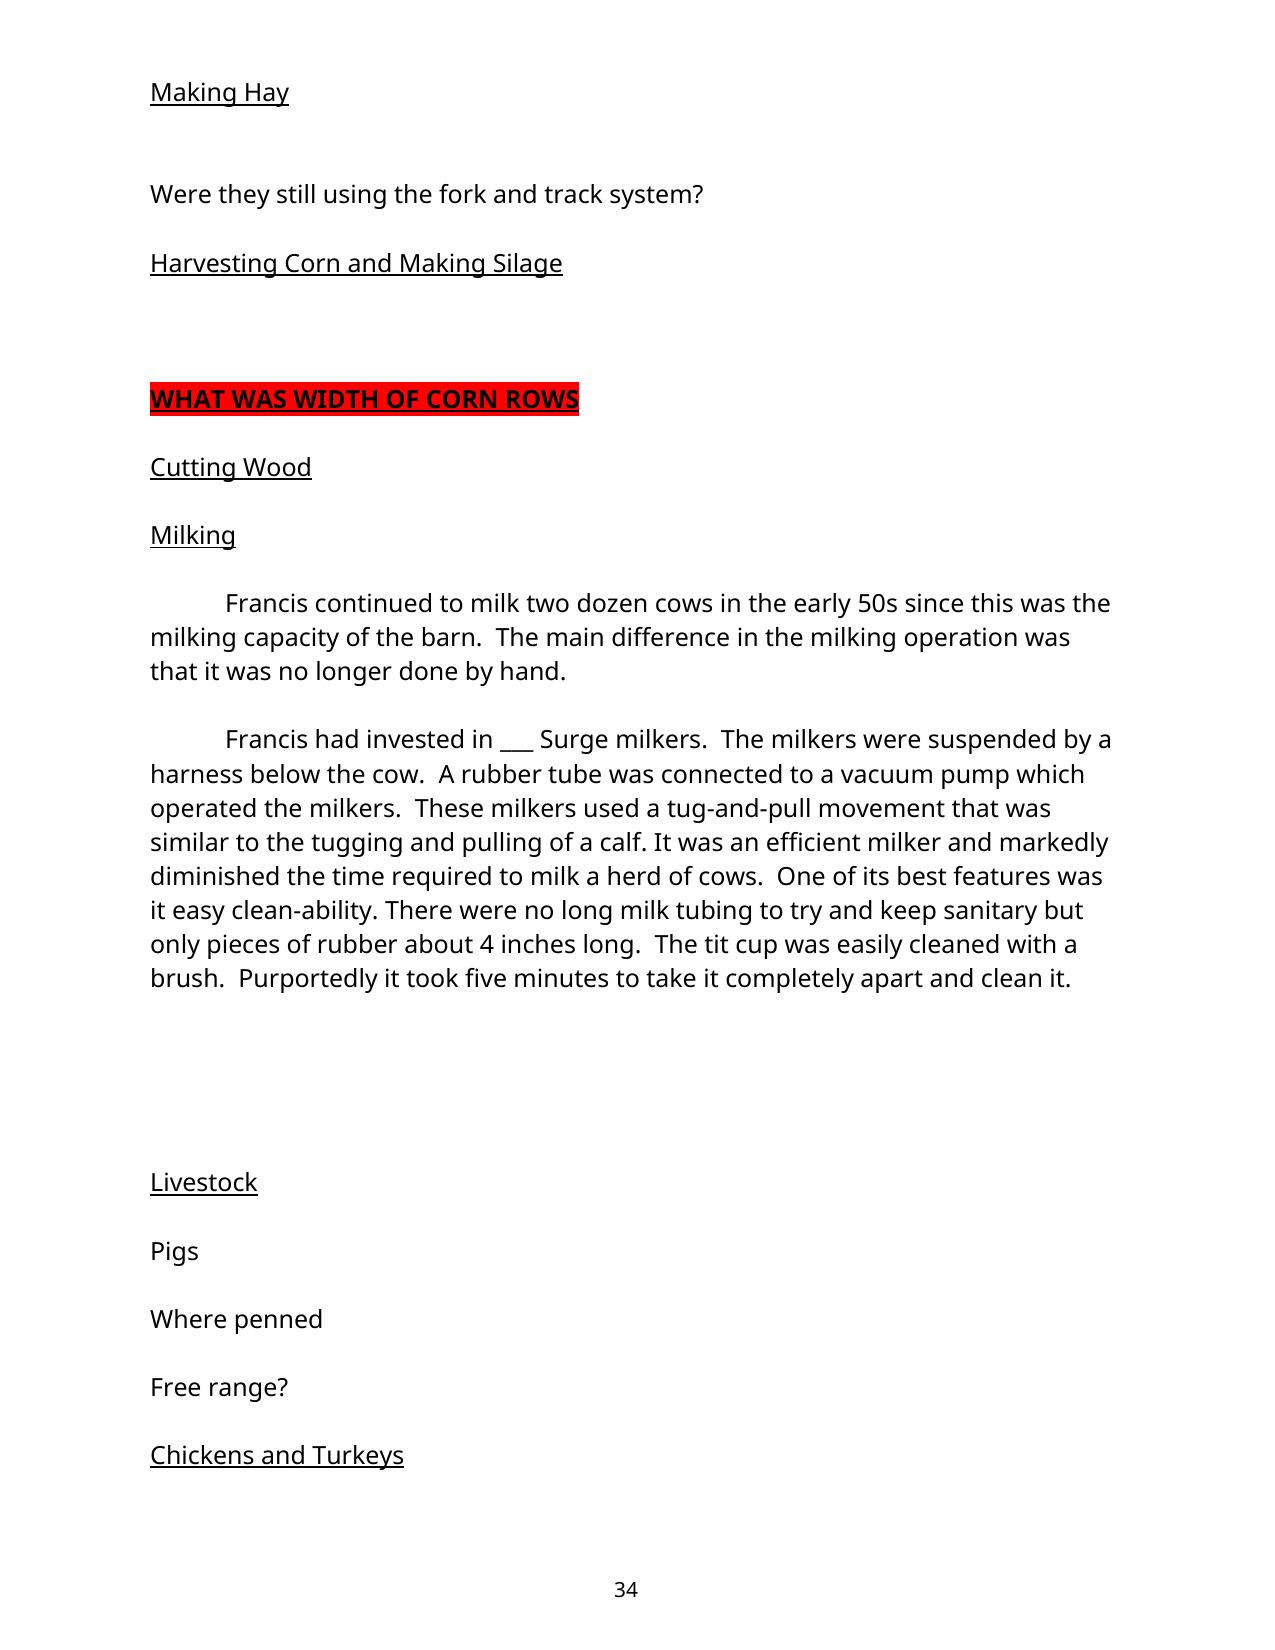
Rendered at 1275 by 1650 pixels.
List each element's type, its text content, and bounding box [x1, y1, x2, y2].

text Where penned [150, 1301, 1125, 1335]
text Chickens and Turkeys [150, 1437, 1125, 1472]
text Harvesting Corn and Making Silage [150, 245, 1125, 279]
text Free range? [150, 1369, 1125, 1403]
text Pigs [150, 1233, 1125, 1267]
text Francis had invested in ___ Surge milkers. The milkers were suspended by a harness below the cow. A rubber tube was connected to a vacuum pump which operated the milkers. These milkers used a tug-and-pull movement that was similar to the tugging and pulling of a calf. It was an efficient milker and markedly diminished the time required to milk a herd of cows. One of its best features was it easy clean-ability. There were no long milk tubing to try and keep sanitary but only pieces of rubber about 4 inches long. The tit cup was easily cleaned with a brush. Purportedly it took five minutes to take it completely apart and clean it. [150, 722, 1125, 995]
text WHAT WAS WIDTH OF CORN ROWS [150, 382, 1125, 416]
text Milking [150, 518, 1125, 552]
text Francis continued to milk two dozen cows in the early 50s since this was the milking capacity of the barn. The main difference in the milking operation was that it was no longer done by hand. [150, 586, 1125, 688]
text Livestock [150, 1165, 1125, 1199]
text Making Hay [150, 75, 1125, 109]
text Were they still using the fork and track system? [150, 177, 1125, 211]
text Cutting Wood [150, 450, 1125, 484]
